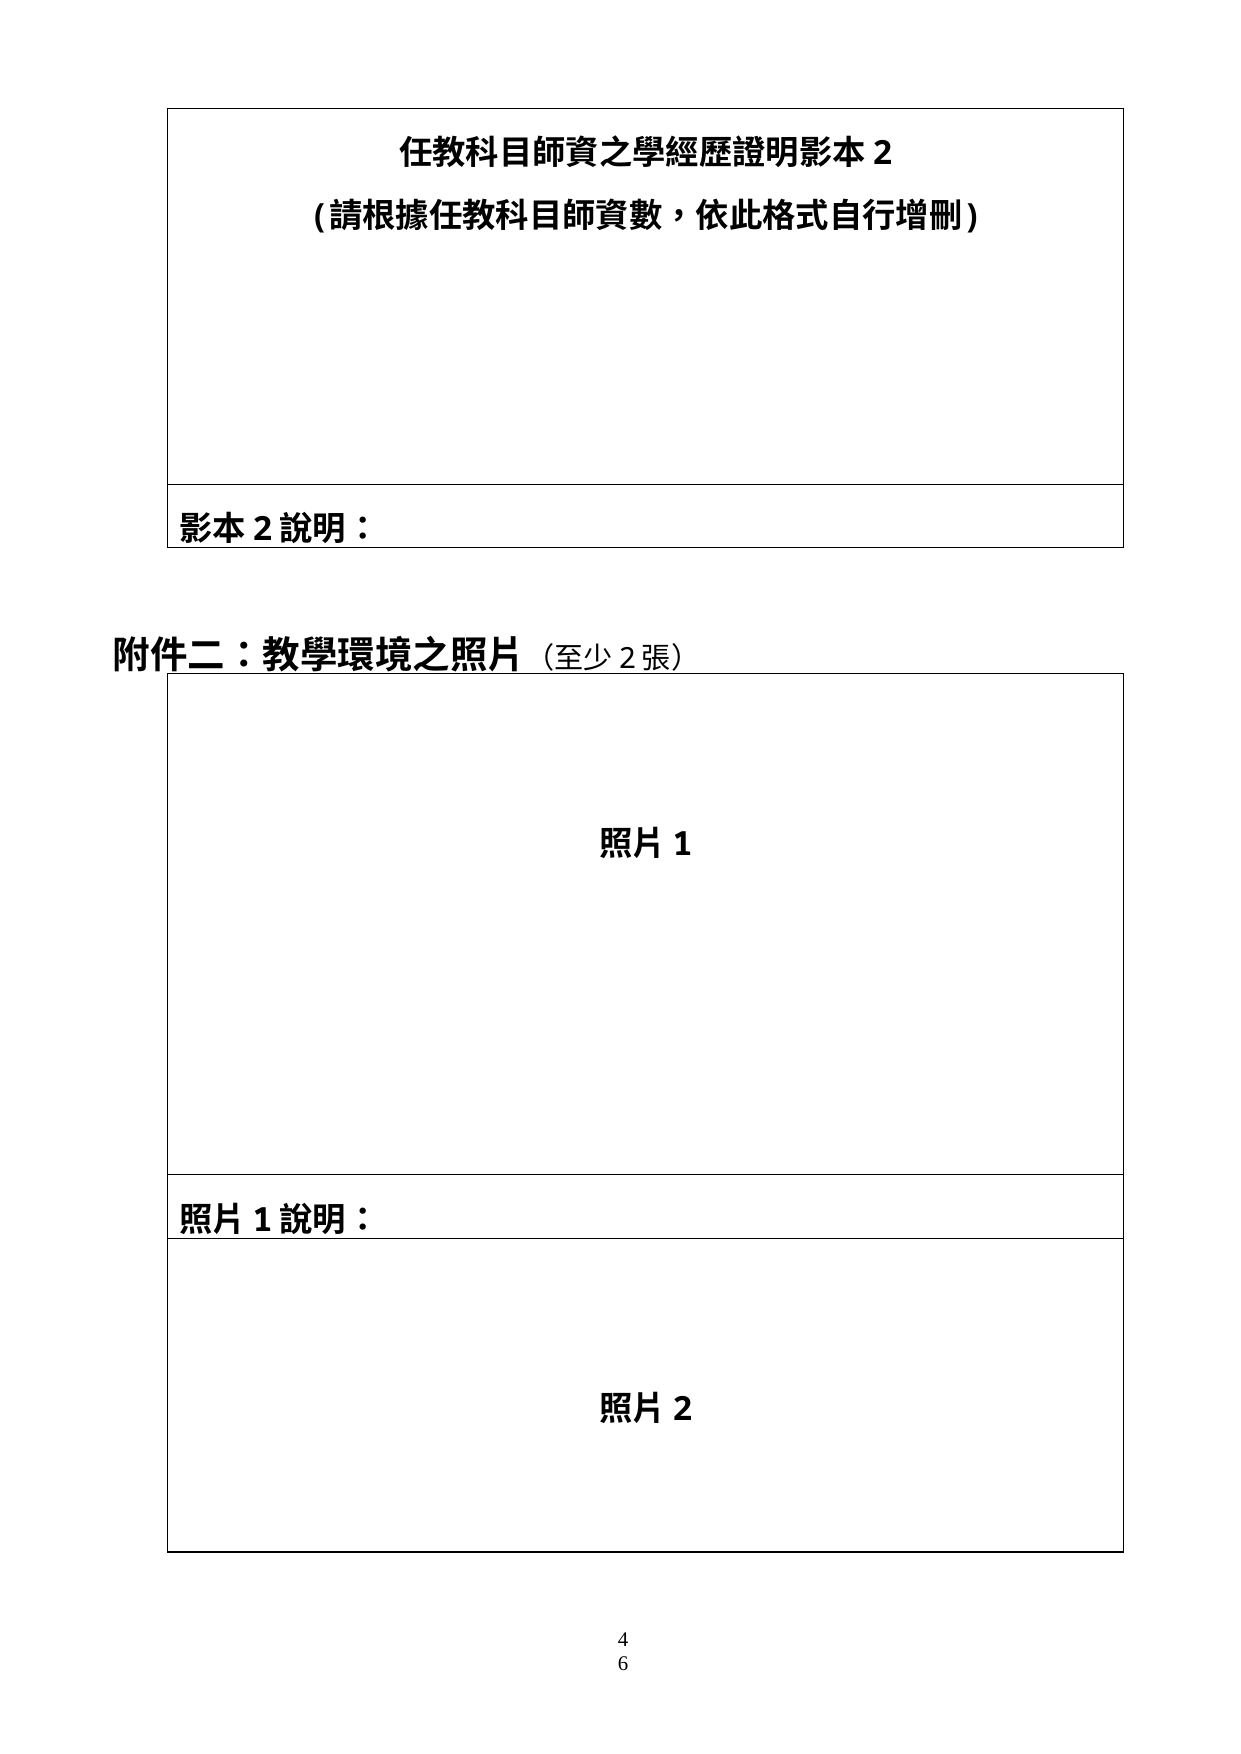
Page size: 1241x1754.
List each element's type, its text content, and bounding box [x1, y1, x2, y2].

table_cell 任教科目師資之學經歷證明影本2 (請根據任教科目師資數，依此格式自行增刪) [168, 109, 1123, 484]
table_cell 照片1說明： [168, 1175, 1123, 1238]
text 附件二：教學環境之照片（至少2張） [112, 611, 1125, 673]
table_cell 影本2說明： [168, 485, 1123, 547]
table_header 照片1 [168, 674, 1123, 1174]
table_cell 照片2 [168, 1239, 1123, 1551]
